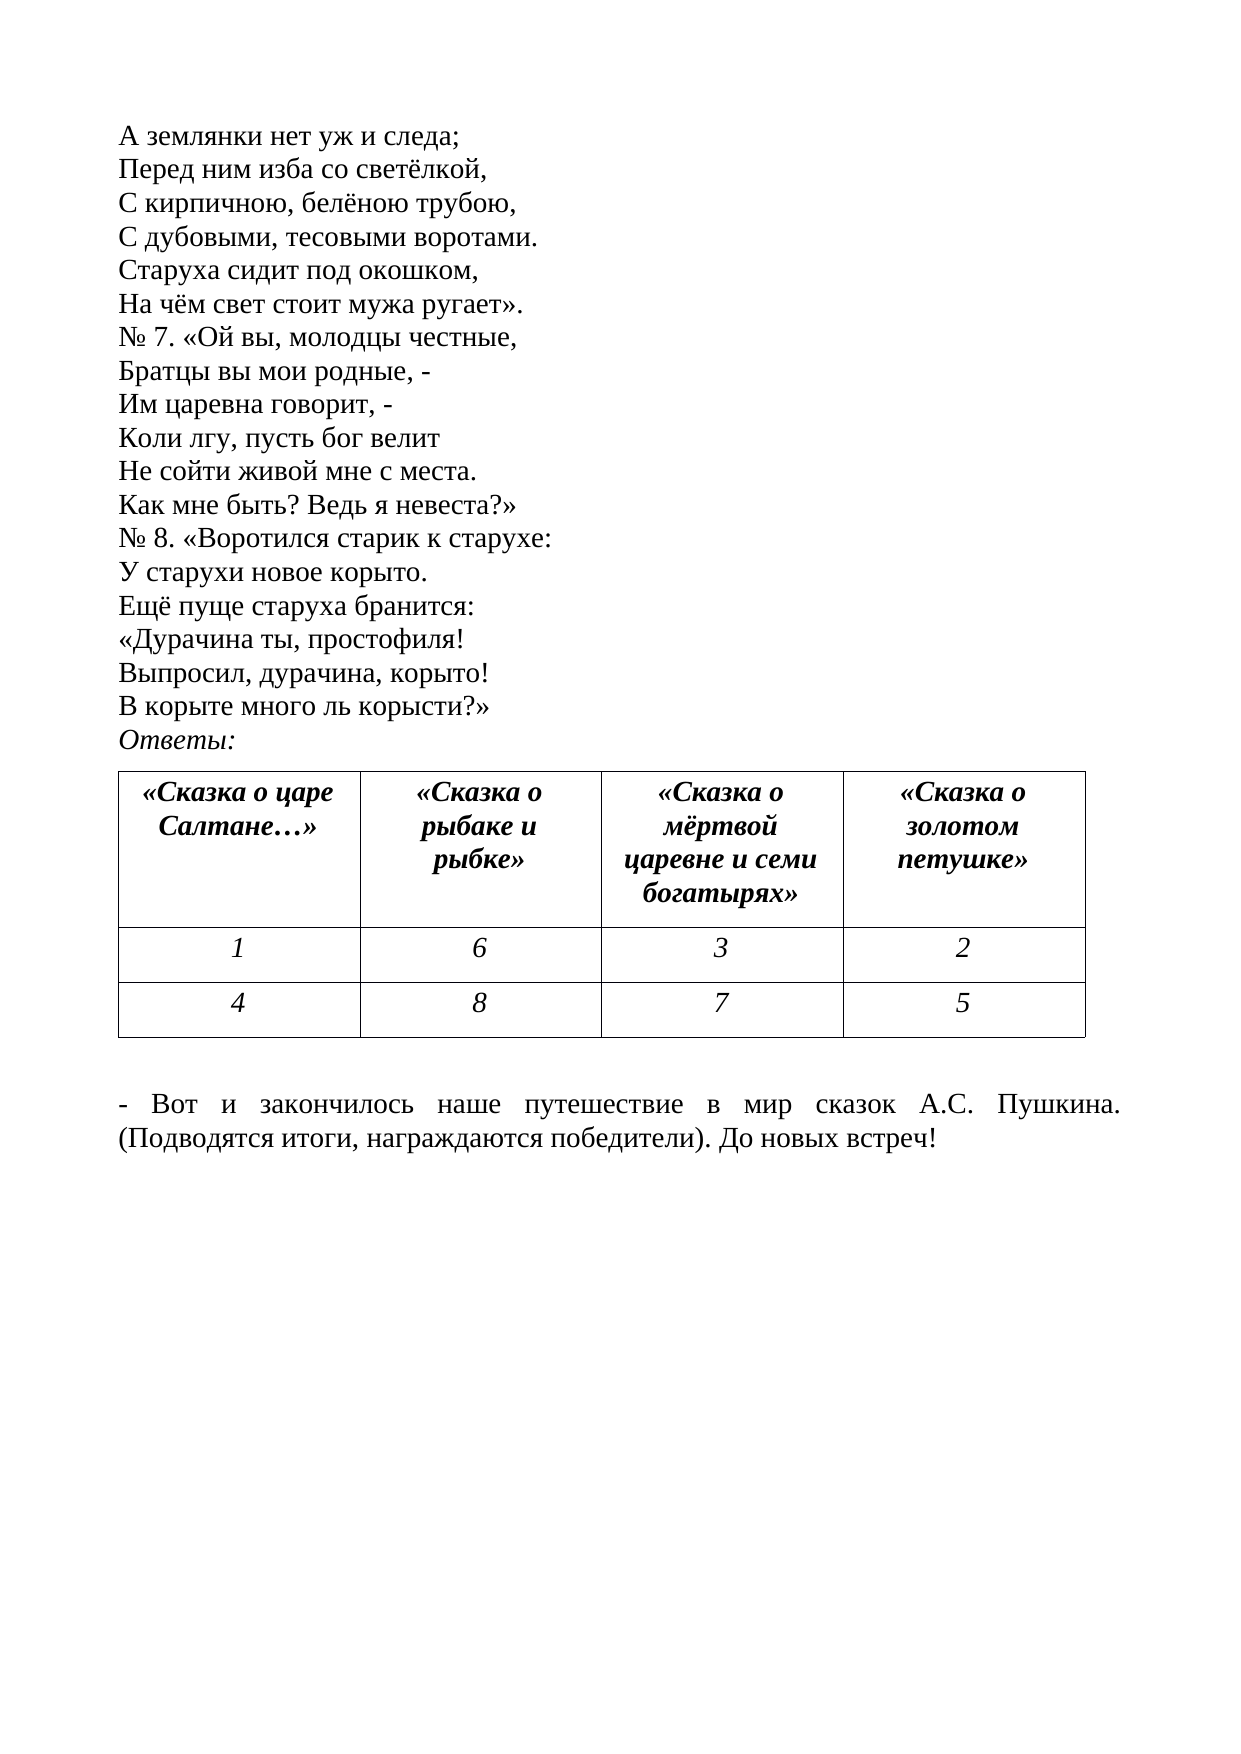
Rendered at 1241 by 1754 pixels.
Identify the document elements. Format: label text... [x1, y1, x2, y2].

text Коли лгу, пусть бог велит [118, 420, 1122, 453]
table_cell 5 [844, 983, 1085, 1037]
text - Вот и закончилось наше путешествие в мир сказок А.С. Пушкина. (Подводятся итоги, награждаются победители). До новых встреч! [118, 1086, 1122, 1153]
text Им царевна говорит, - [118, 386, 1122, 420]
text В корыте много ль корысти?» [118, 688, 1122, 722]
text У старухи новое корыто. [118, 554, 1122, 588]
text Как мне быть? Ведь я невеста?» [118, 487, 1122, 521]
text Выпросил, дурачина, корыто! [118, 655, 1122, 688]
text Ответы: [118, 722, 1122, 755]
text А землянки нет уж и следа; [118, 118, 1122, 152]
text Перед ним изба со светёлкой, [118, 152, 1122, 185]
text С дубовыми, тесовыми воротами. [118, 219, 1122, 252]
table_header «Сказка о рыбаке и рыбке» [361, 772, 601, 927]
text Ещё пуще старуха бранится: [118, 588, 1122, 621]
text На чём свет стоит мужа ругает». [118, 286, 1122, 319]
table_cell 2 [844, 928, 1085, 982]
text Старуха сидит под окошком, [118, 252, 1122, 286]
table_cell 7 [602, 983, 843, 1037]
text С кирпичною, белёною трубою, [118, 185, 1122, 219]
table_cell 6 [361, 928, 601, 982]
text «Дурачина ты, простофиля! [118, 621, 1122, 655]
table_header «Сказка о царе Салтане…» [119, 772, 360, 927]
table_cell 1 [119, 928, 360, 982]
text № 7. «Ой вы, молодцы честные, [118, 319, 1122, 353]
text № 8. «Воротился старик к старухе: [118, 521, 1122, 554]
text Братцы вы мои родные, - [118, 353, 1122, 386]
table_cell 8 [361, 983, 601, 1037]
text Не сойти живой мне с места. [118, 453, 1122, 487]
table_header «Сказка о золотом петушке» [844, 772, 1085, 927]
table_cell 4 [119, 983, 360, 1037]
table_header «Сказка о мёртвой царевне и семи богатырях» [602, 772, 843, 927]
table_cell 3 [602, 928, 843, 982]
